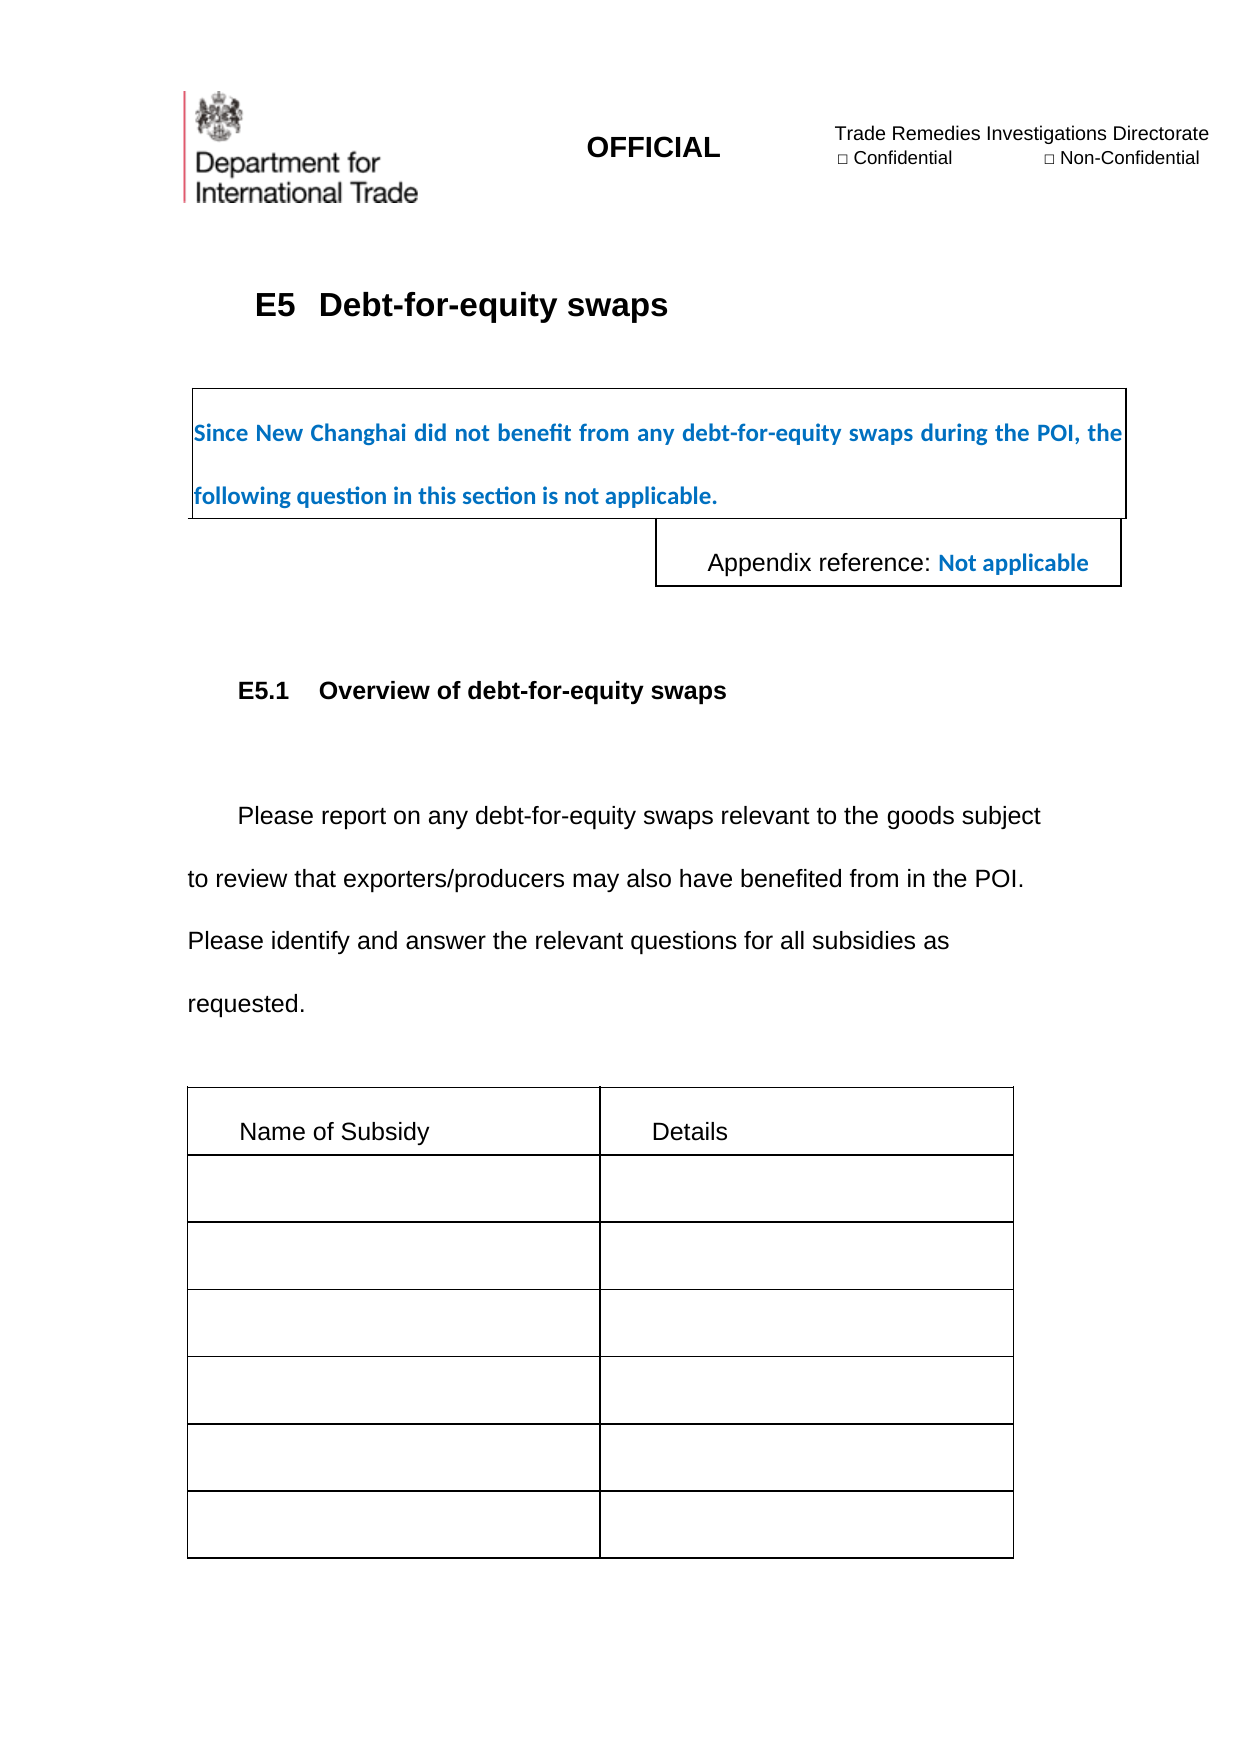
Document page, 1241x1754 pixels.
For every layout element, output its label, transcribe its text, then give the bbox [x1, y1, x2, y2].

table_cell [188, 1156, 599, 1221]
table_cell [188, 1223, 599, 1288]
table_header [188, 388, 192, 517]
table_cell [601, 1425, 1013, 1490]
table_cell [188, 1425, 599, 1490]
table_cell [601, 1223, 1013, 1288]
table_cell [188, 1357, 599, 1423]
table_header Details [601, 1088, 1013, 1154]
table_cell [188, 1492, 599, 1557]
table_cell [601, 1357, 1013, 1423]
table_cell [188, 1290, 599, 1356]
subtitle E5 Debt-for-equity swaps [187, 263, 1053, 325]
text E5.1 Overview of debt-for-equity swaps [187, 649, 1053, 711]
table_header Since New Changhai did not benefit from any debt-for-equity swaps during the POI, the following question in this section is not applicable. [193, 389, 1125, 517]
table_cell [601, 1156, 1013, 1221]
table_cell [188, 519, 655, 585]
table_header Name of Subsidy [188, 1088, 599, 1154]
table_cell [601, 1290, 1013, 1356]
table_cell [601, 1492, 1013, 1557]
table_cell [1122, 519, 1126, 585]
table_cell Appendix reference: Not applicable [657, 519, 1120, 585]
text Please report on any debt-for-equity swaps relevant to the goods subject to review that exporters/producers may also have benefited from in the POI. Please identify and answer the relevant questions for all subsidies as requested. [187, 774, 1053, 1024]
